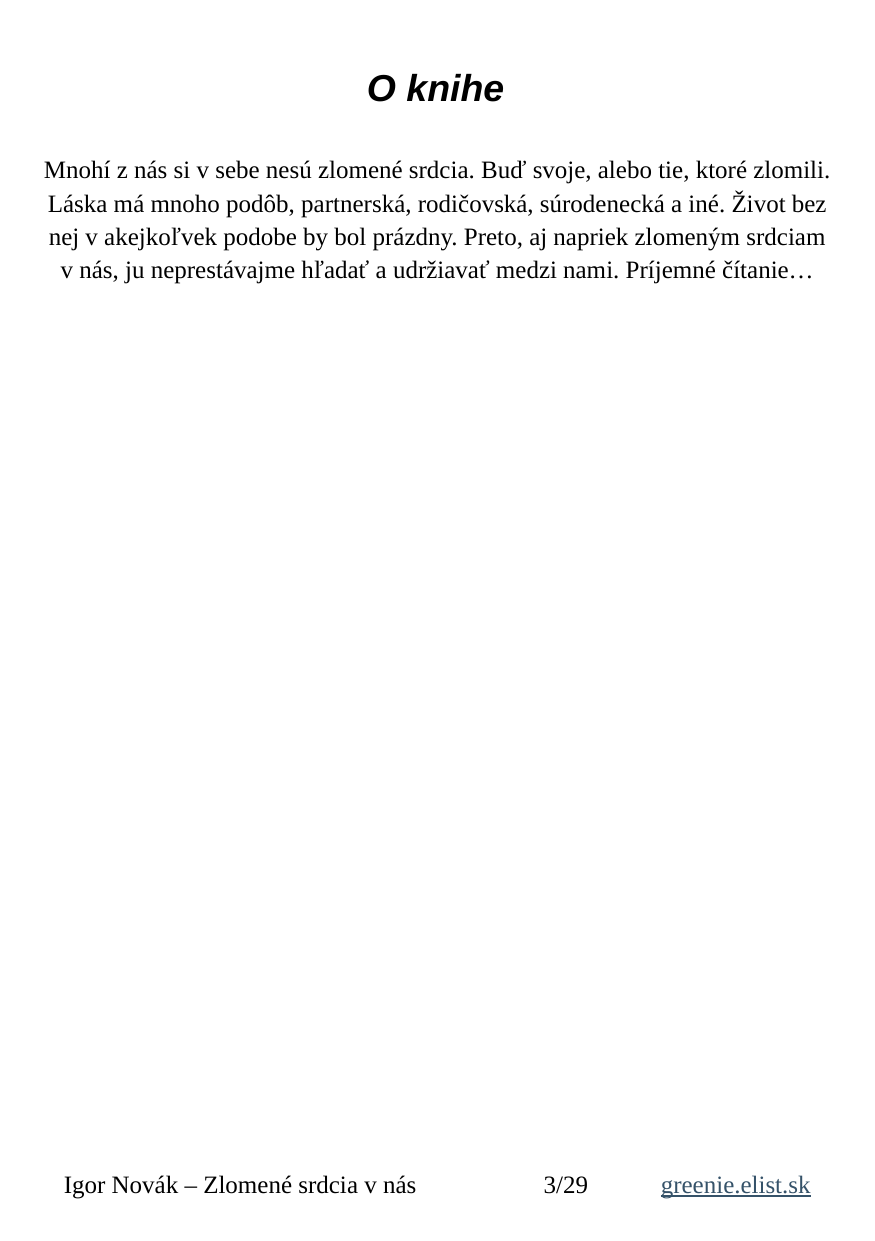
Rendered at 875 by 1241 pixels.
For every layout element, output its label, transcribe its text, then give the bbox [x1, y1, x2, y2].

subtitle O knihe [41, 66, 833, 109]
text Mnohí z nás si v sebe nesú zlomené srdcia. Buď svoje, alebo tie, ktoré zlomili. Láska má mnoho podôb, partnerská, rodičovská, súrodenecká a iné. Život bez nej v akejkoľvek podobe by bol prázdny. Preto, aj napriek zlomeným srdciam v nás, ju neprestávajme hľadať a udržiavať medzi nami. Príjemné čítanie… [41, 156, 833, 283]
